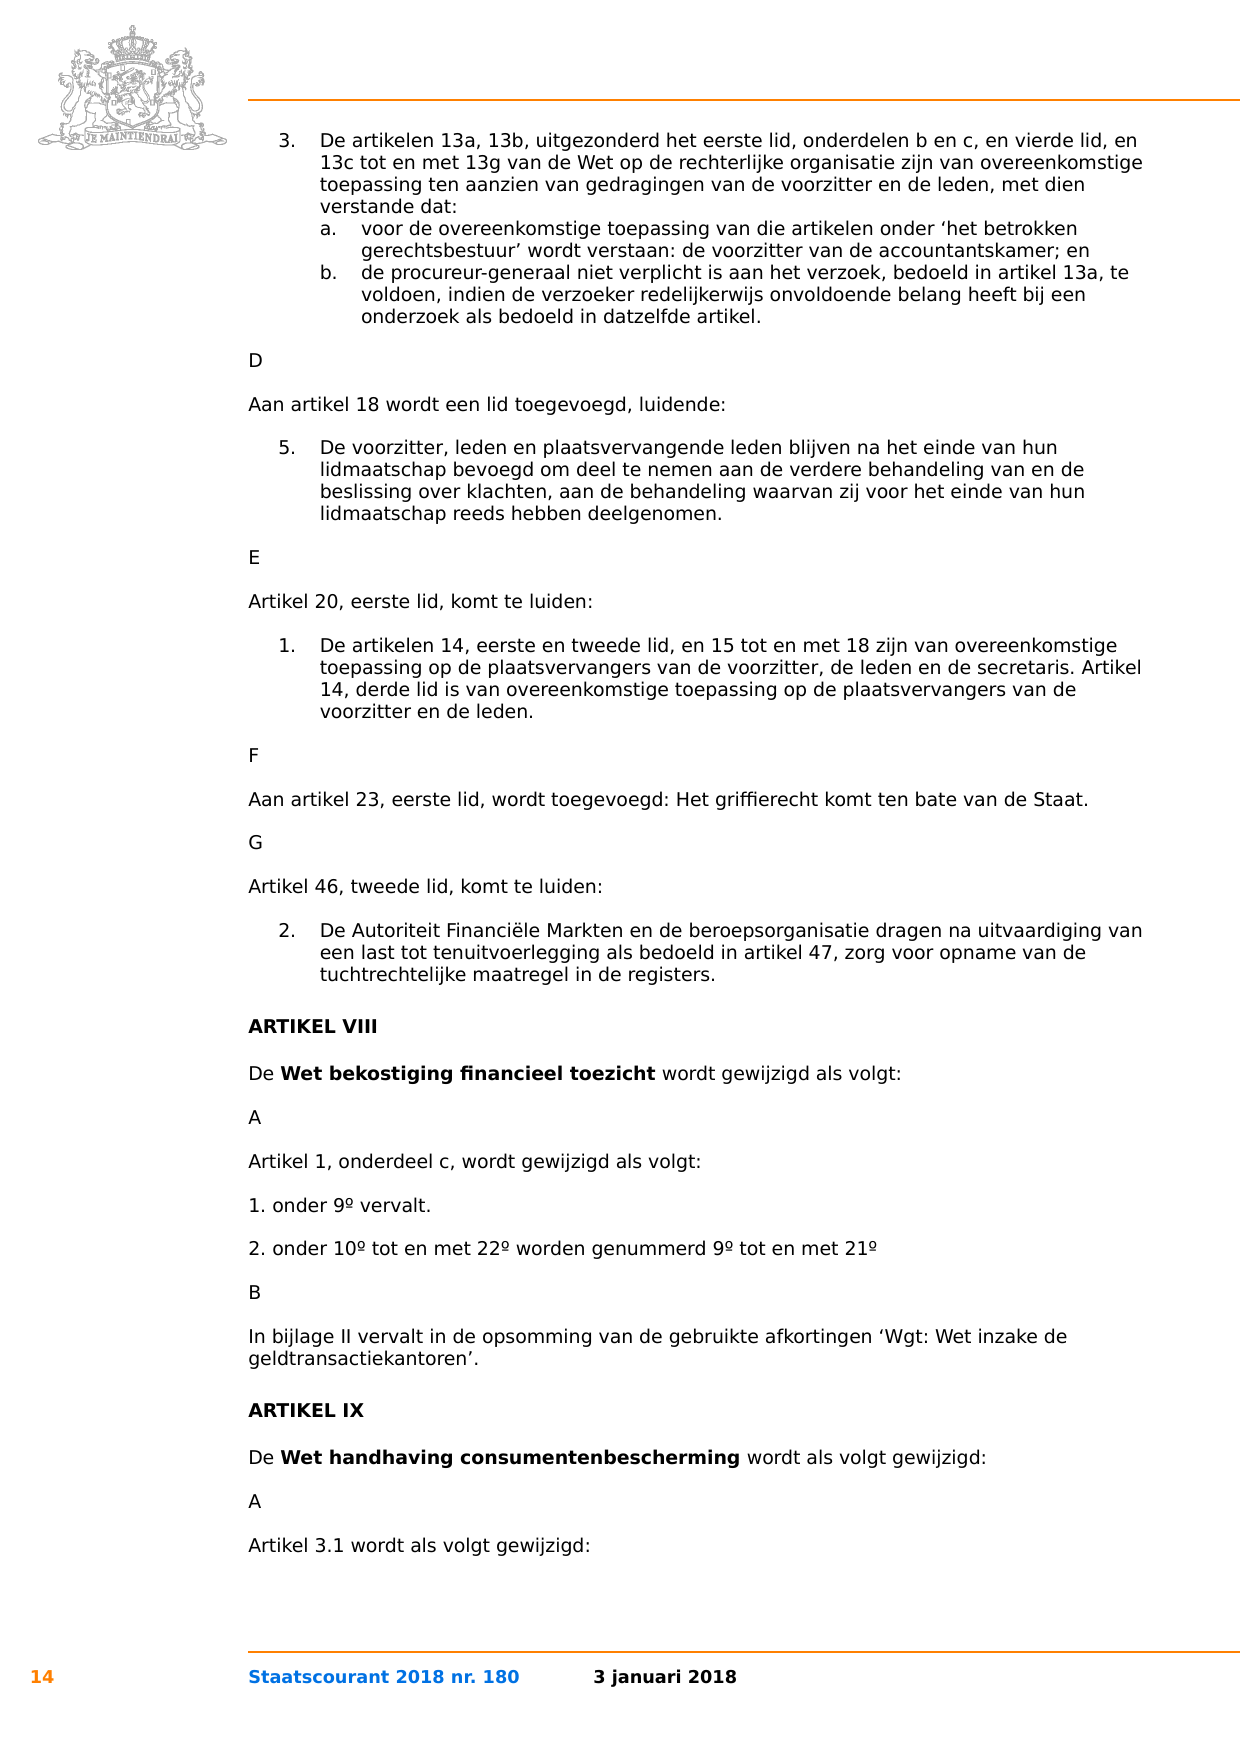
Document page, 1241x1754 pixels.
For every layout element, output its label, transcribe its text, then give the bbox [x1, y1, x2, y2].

text 5. De voorzitter, leden en plaatsvervangende leden blijven na het einde van hun lidmaatschap bevoegd om deel te nemen aan de verdere behandeling van en de beslissing over klachten, aan de behandeling waarvan zij voor het einde van hun lidmaatschap reeds hebben deelgenomen. [278, 437, 1163, 525]
text E [248, 547, 1163, 569]
text A [248, 1107, 1163, 1129]
text 2. De Autoriteit Financiële Markten en de beroepsorganisatie dragen na uitvaardiging van een last tot tenuitvoerlegging als bedoeld in artikel 47, zorg voor opname van de tuchtrechtelijke maatregel in de registers. [278, 920, 1163, 986]
text 3. De artikelen 13a, 13b, uitgezonderd het eerste lid, onderdelen b en c, en vierde lid, en 13c tot en met 13g van de Wet op de rechterlijke organisatie zijn van overeenkomstige toepassing ten aanzien van gedragingen van de voorzitter en de leden, met dien verstande dat: [278, 130, 1163, 218]
text 1. De artikelen 14, eerste en tweede lid, en 15 tot en met 18 zijn van overeenkomstige toepassing op de plaatsvervangers van de voorzitter, de leden en de secretaris. Artikel 14, derde lid is van overeenkomstige toepassing op de plaatsvervangers van de voorzitter en de leden. [278, 635, 1163, 723]
text De Wet handhaving consumentenbescherming wordt als volgt gewijzigd: [248, 1447, 1163, 1469]
subtitle ARTIKEL VIII [248, 1016, 1163, 1038]
text Artikel 46, tweede lid, komt te luiden: [248, 876, 1163, 898]
text De Wet bekostiging financieel toezicht wordt gewijzigd als volgt: [248, 1063, 1163, 1085]
text Aan artikel 18 wordt een lid toegevoegd, luidende: [248, 393, 1163, 415]
text B [248, 1282, 1163, 1304]
text D [248, 349, 1163, 372]
text Artikel 1, onderdeel c, wordt gewijzigd als volgt: [248, 1151, 1163, 1173]
text F [248, 744, 1163, 767]
text In bijlage II vervalt in de opsomming van de gebruikte afkortingen ‘Wgt: Wet inzake de geldtransactiekantoren’. [248, 1326, 1163, 1370]
text b. de procureur-generaal niet verplicht is aan het verzoek, bedoeld in artikel 13a, te voldoen, indien de verzoeker redelijkerwijs onvoldoende belang heeft bij een onderzoek als bedoeld in datzelfde artikel. [319, 262, 1163, 328]
text Artikel 3.1 wordt als volgt gewijzigd: [248, 1535, 1163, 1557]
text G [248, 832, 1163, 854]
text a. voor de overeenkomstige toepassing van die artikelen onder ‘het betrokken gerechtsbestuur’ wordt verstaan: de voorzitter van de accountantskamer; en [319, 218, 1163, 262]
text 2. onder 10º tot en met 22º worden genummerd 9º tot en met 21º [248, 1238, 1163, 1260]
text Artikel 20, eerste lid, komt te luiden: [248, 591, 1163, 613]
text A [248, 1491, 1163, 1513]
text Aan artikel 23, eerste lid, wordt toegevoegd: Het griffierecht komt ten bate van de Staat. [248, 788, 1163, 810]
text 1. onder 9º vervalt. [248, 1194, 1163, 1216]
picture [38, 25, 227, 150]
subtitle ARTIKEL IX [248, 1400, 1163, 1422]
